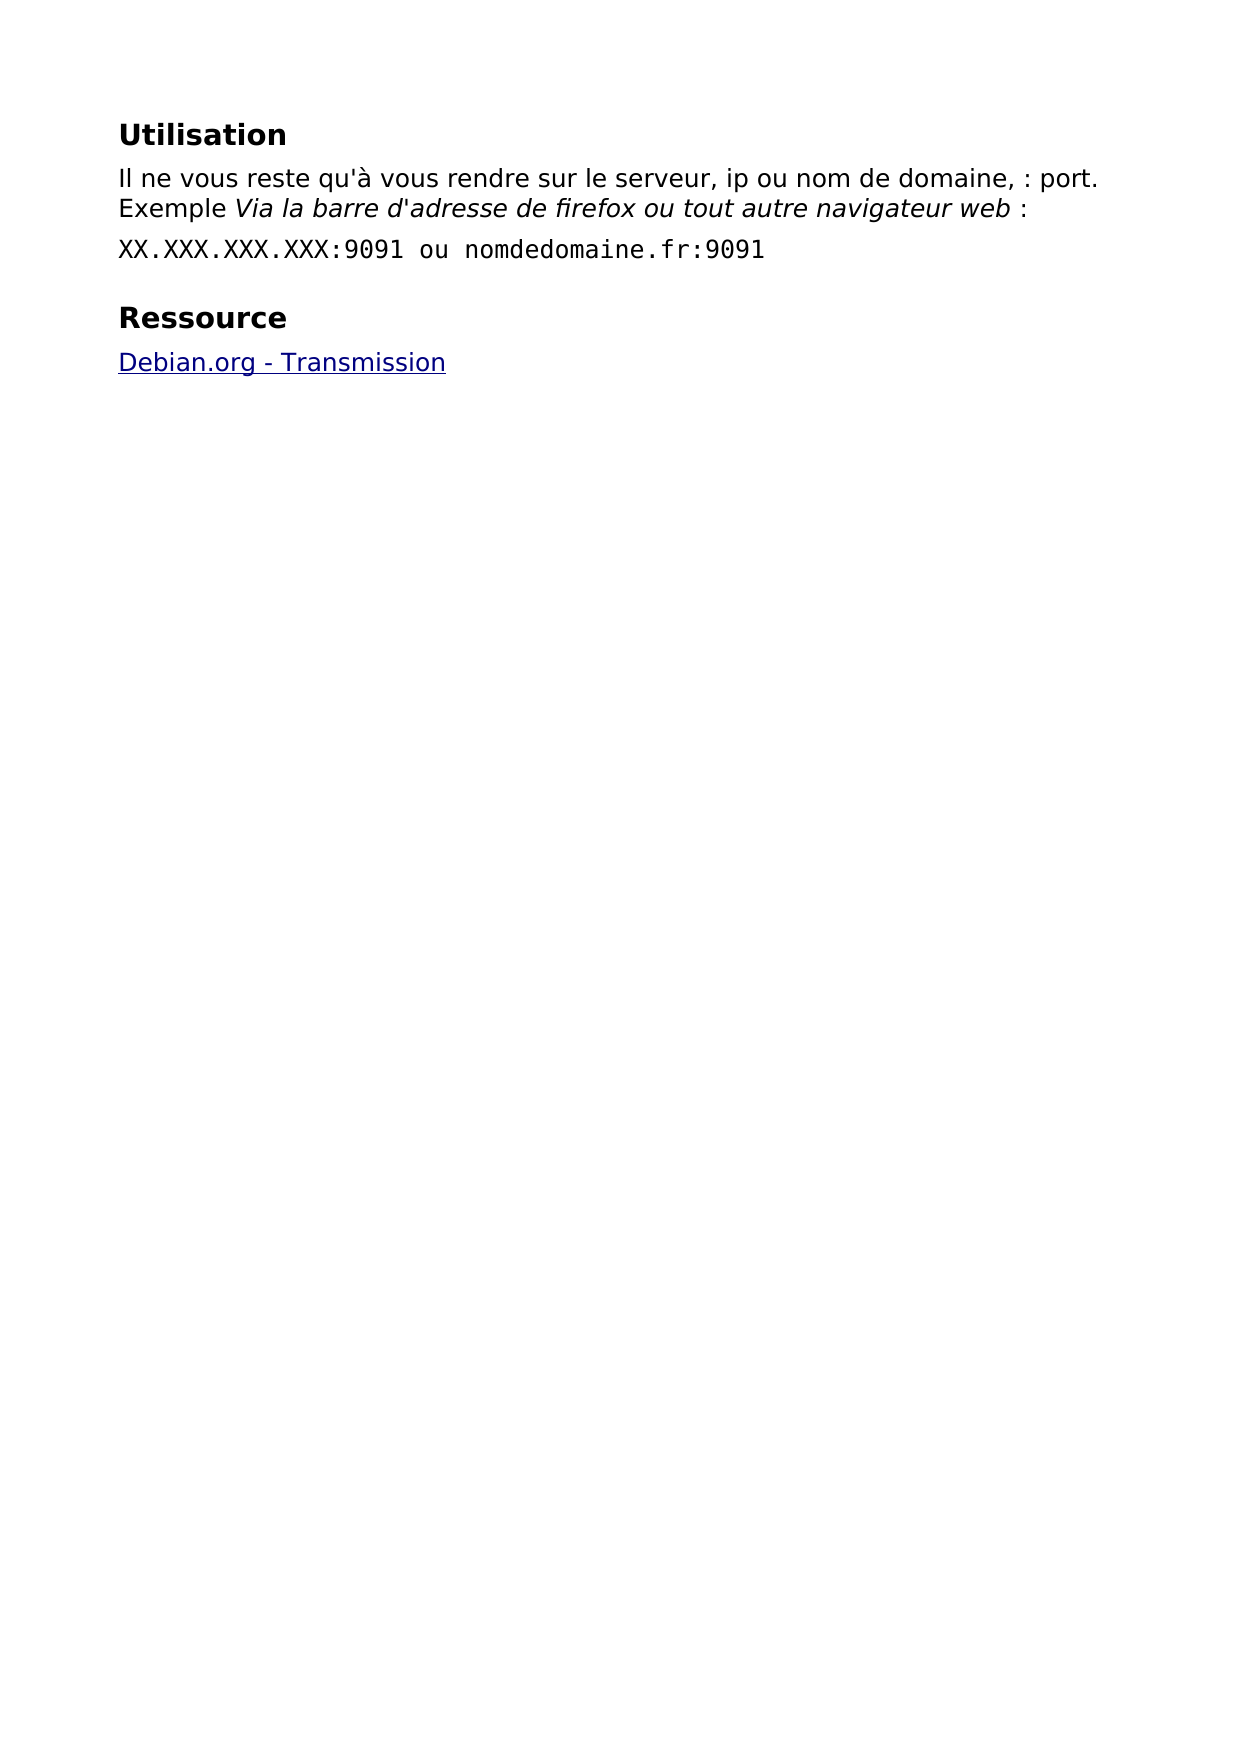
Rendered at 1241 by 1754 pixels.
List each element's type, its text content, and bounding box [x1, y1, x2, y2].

text XX.XXX.XXX.XXX:9091 ou nomdedomaine.fr:9091 [118, 235, 1122, 264]
text Debian.org - Transmission [118, 348, 1122, 377]
subtitle Utilisation [118, 118, 1122, 152]
subtitle Ressource [118, 301, 1122, 335]
text Il ne vous reste qu'à vous rendre sur le serveur, ip ou nom de domaine, : port. Exemple Via la barre d'adresse de firefox ou tout autre navigateur web : [118, 164, 1122, 223]
